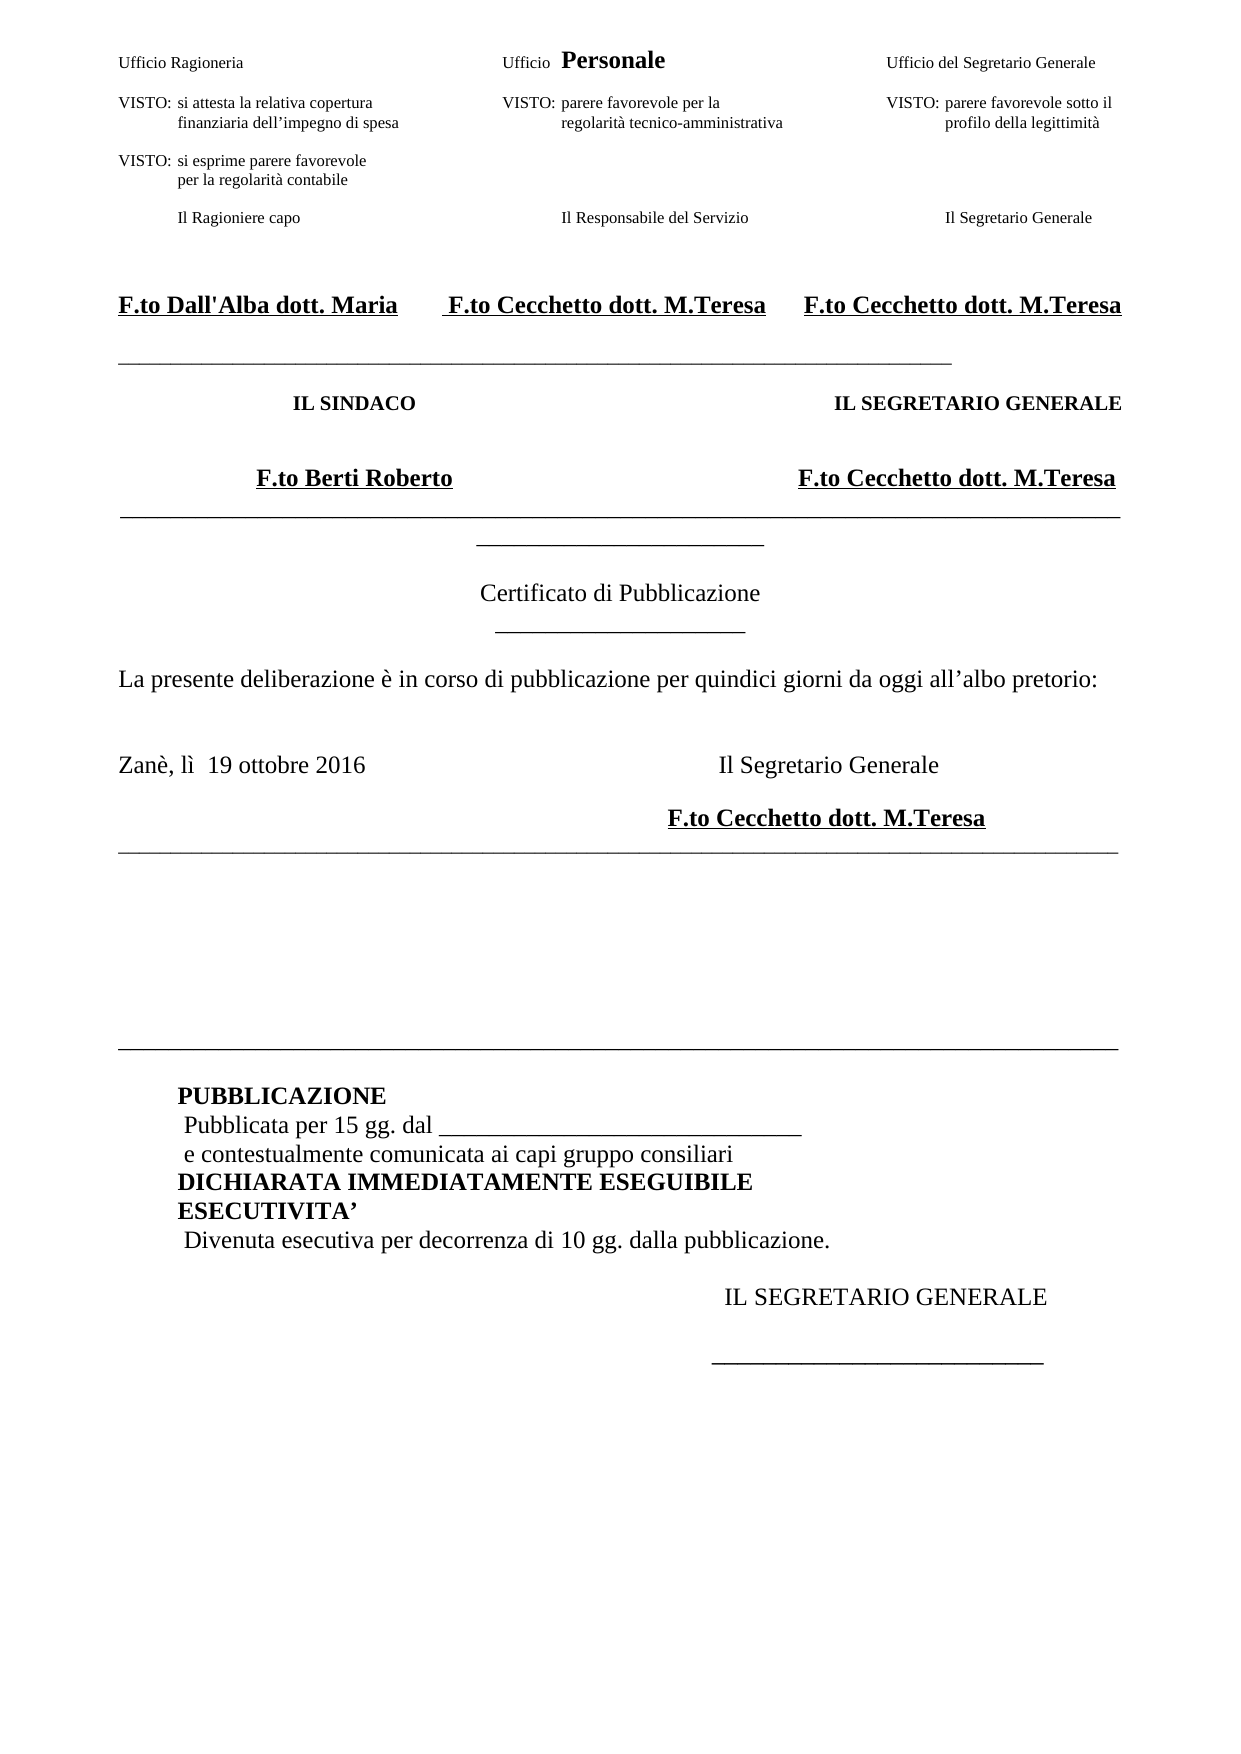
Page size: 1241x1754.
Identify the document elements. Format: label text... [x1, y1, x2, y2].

text ESECUTIVITA’ [118, 1196, 1122, 1225]
text F.to Berti Roberto F.to Cecchetto dott. M.Teresa [118, 463, 1122, 492]
text Zanè, lì 19 ottobre 2016 Il Segretario Generale [118, 750, 1122, 779]
text __________________________ [118, 1340, 1122, 1365]
text DICHIARATA IMMEDIATAMENTE ESEGUIBILE [118, 1167, 1122, 1196]
text VISTO: si attesta la relativa copertura VISTO: parere favorevole per la VISTO: parere favorevole sotto il [118, 93, 1122, 112]
text PUBBLICAZIONE [118, 1081, 1122, 1110]
text Certificato di Pubblicazione [118, 578, 1122, 607]
text IL SINDACO IL SEGRETARIO GENERALE [118, 391, 1122, 415]
text finanziaria dell’impegno di spesa regolarità tecnico-amministrativa profilo della legittimità [118, 112, 1122, 132]
text ____________________ [118, 607, 1122, 635]
text F.to Cecchetto dott. M.Teresa [118, 803, 1122, 832]
text ________________________________________________________________________________ [118, 342, 1122, 367]
text per la regolarità contabile [118, 170, 1122, 189]
text Divenuta esecutiva per decorrenza di 10 gg. dalla pubblicazione. [118, 1225, 1122, 1254]
text _______________________________________________________________________________________________________ [118, 492, 1122, 549]
text Ufficio Ragioneria Ufficio Personale Ufficio del Segretario Generale [118, 45, 1122, 74]
text Il Ragioniere capo Il Responsabile del Servizio Il Segretario Generale [118, 208, 1122, 227]
text Pubblicata per 15 gg. dal _____________________________ [118, 1110, 1122, 1139]
text VISTO: si esprime parere favorevole [118, 151, 1122, 170]
text e contestualmente comunicata ai capi gruppo consiliari [118, 1139, 1122, 1167]
text ________________________________________________________________________________________________ [118, 832, 1122, 856]
text F.to Dall'Alba dott. Maria F.to Cecchetto dott. M.Teresa F.to Cecchetto dott. M.Teresa [118, 290, 1122, 318]
text ________________________________________________________________________________ [118, 1024, 1122, 1052]
text IL SEGRETARIO GENERALE [118, 1282, 1122, 1311]
text La presente deliberazione è in corso di pubblicazione per quindici giorni da oggi all’albo pretorio: [118, 664, 1122, 693]
